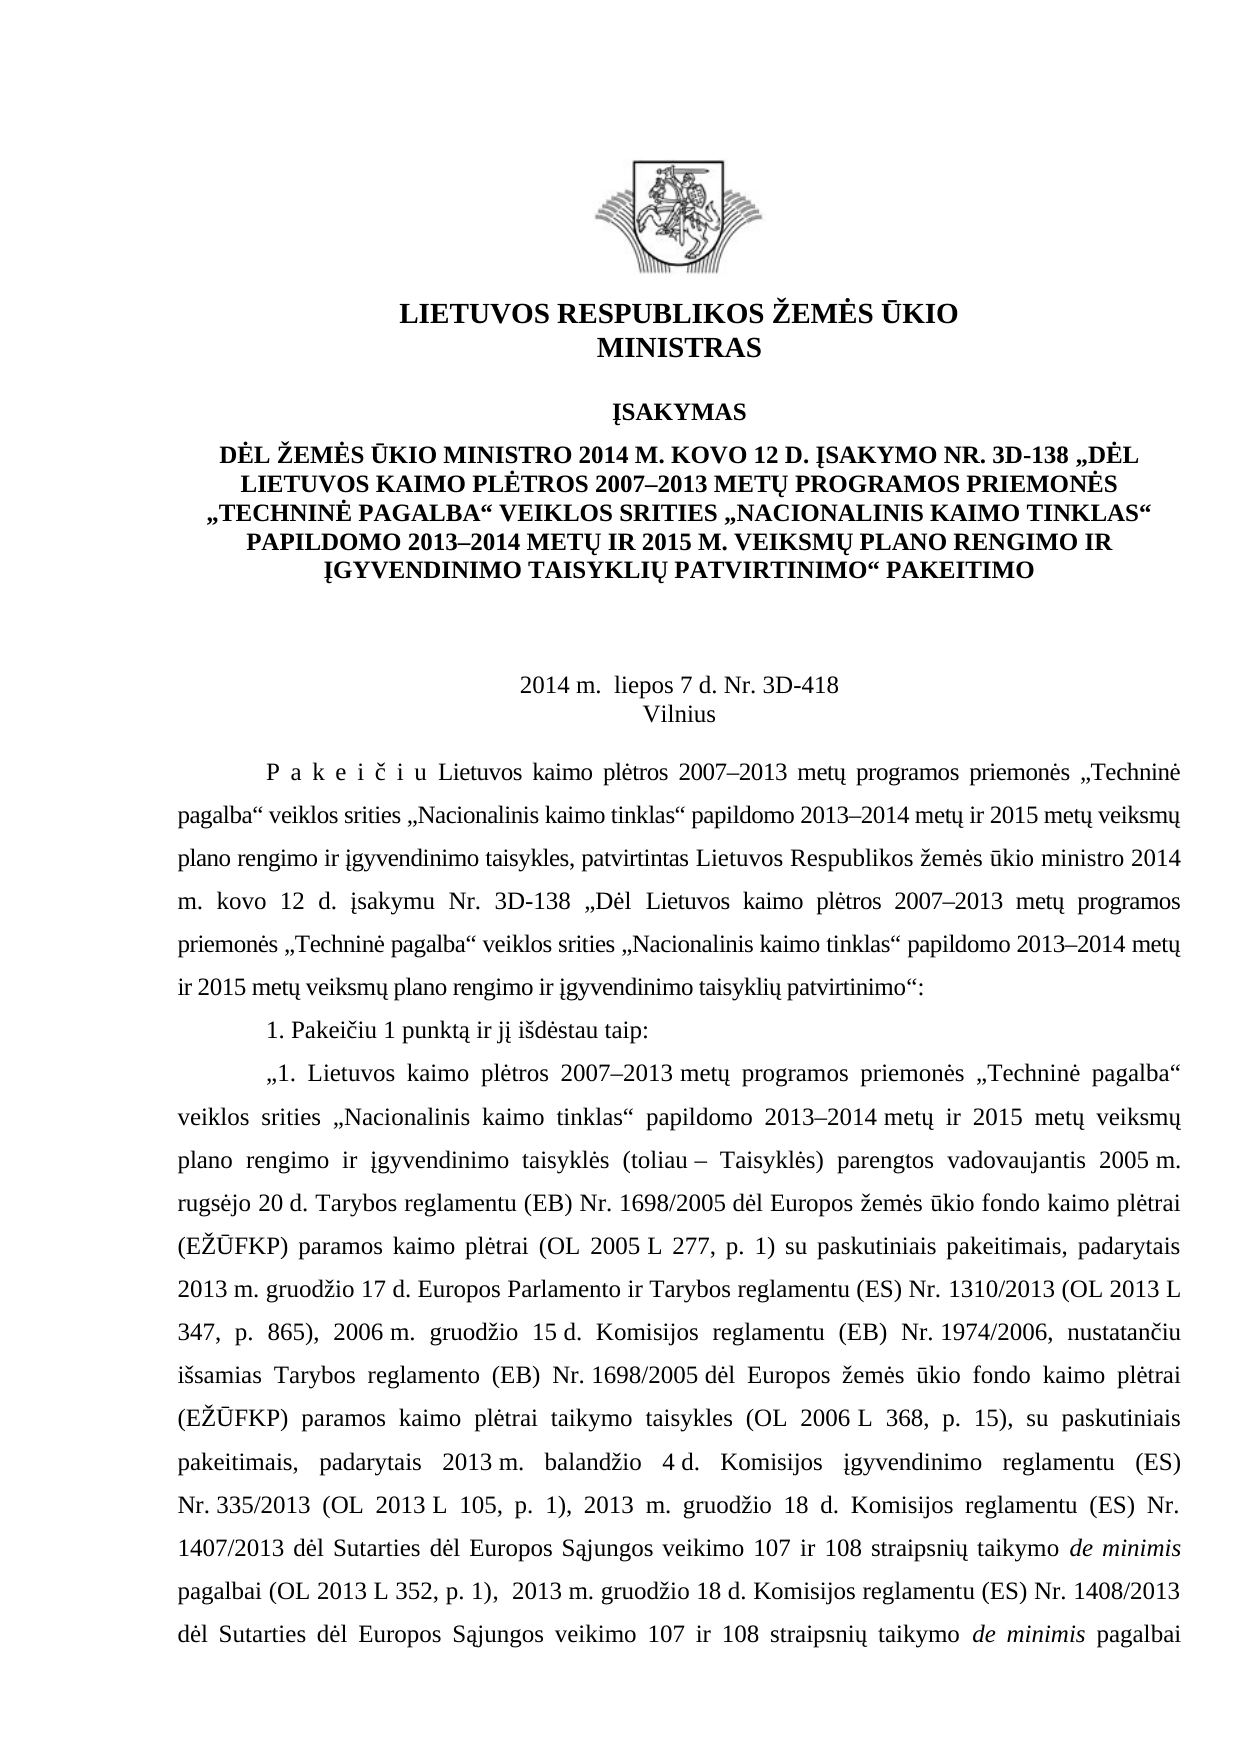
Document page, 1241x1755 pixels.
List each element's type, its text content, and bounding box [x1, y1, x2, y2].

text 1. Pakeičiu 1 punktą ir jį išdėstau taip: [266, 1015, 1181, 1044]
text MINISTRAS [177, 330, 1181, 364]
text ĮSAKYMAS [177, 397, 1181, 426]
text „1. Lietuvos kaimo plėtros 2007–2013 metų programos priemonės „Techninė pagalba“ veiklos srities „Nacionalinis kaimo tinklas“ papildomo 2013–2014 metų ir 2015 metų veiksmų plano rengimo ir įgyvendinimo taisyklės (toliau – Taisyklės) parengtos vadovaujantis 2005 m. rugsėjo 20 d. Tarybos reglamentu (EB) Nr. 1698/2005 dėl Europos žemės ūkio fondo kaimo plėtrai (EŽŪFKP) paramos kaimo plėtrai (OL 2005 L 277, p. 1) su paskutiniais pakeitimais, padarytais 2013 m. gruodžio 17 d. Europos Parlamento ir Tarybos reglamentu (ES) Nr. 1310/2013 (OL 2013 L 347, p. 865), 2006 m. gruodžio 15 d. Komisijos reglamentu (EB) Nr. 1974/2006, nustatančiu išsamias Tarybos reglamento (EB) Nr. 1698/2005 dėl Europos žemės ūkio fondo kaimo plėtrai (EŽŪFKP) paramos kaimo plėtrai taikymo taisykles (OL 2006 L 368, p. 15), su paskutiniais pakeitimais, padarytais 2013 m. balandžio 4 d. Komisijos įgyvendinimo reglamentu (ES) Nr. 335/2013 (OL 2013 L 105, p. 1), 2013 m. gruodžio 18 d. Komisijos reglamentu (ES) Nr. 1407/2013 dėl Sutarties dėl Europos Sąjungos veikimo 107 ir 108 straipsnių taikymo de minimis pagalbai (OL 2013 L 352, p. 1), 2013 m. gruodžio 18 d. Komisijos reglamentu (ES) Nr. 1408/2013 dėl Sutarties dėl Europos Sąjungos veikimo 107 ir 108 straipsnių taikymo de minimis pagalbai [177, 1058, 1181, 1648]
text P a k e i č i u Lietuvos kaimo plėtros 2007–2013 metų programos priemonės „Techninė pagalba“ veiklos srities „Nacionalinis kaimo tinklas“ papildomo 2013–2014 metų ir 2015 metų veiksmų plano rengimo ir įgyvendinimo taisykles, patvirtintas Lietuvos Respublikos žemės ūkio ministro 2014 m. kovo 12 d. įsakymu Nr. 3D-138 „Dėl Lietuvos kaimo plėtros 2007–2013 metų programos priemonės „Techninė pagalba“ veiklos srities „Nacionalinis kaimo tinklas“ papildomo 2013–2014 metų ir 2015 metų veiksmų plano rengimo ir įgyvendinimo taisyklių patvirtinimo“: [177, 757, 1181, 1001]
text Vilnius [177, 699, 1181, 728]
text 2014 m. liepos 7 d. Nr. 3D-418 [177, 670, 1181, 699]
text DĖL ŽEMĖS ŪKIO MINISTRO 2014 M. KOVO 12 D. ĮSAKYMO NR. 3D-138 „DĖL LIETUVOS KAIMO PLĖTROS 2007–2013 METŲ PROGRAMOS PRIEMONĖS „TECHNINĖ PAGALBA“ VEIKLOS SRITIES „NACIONALINIS KAIMO TINKLAS“ PAPILDOMO 2013–2014 METŲ IR 2015 M. VEIKSMŲ PLANO RENGIMO IR ĮGYVENDINIMO TAISYKLIŲ PATVIRTINIMO“ PAKEITIMO [177, 440, 1181, 584]
text LIETUVOS RESPUBLIKOS ŽEMĖS ŪKIO [177, 297, 1181, 330]
